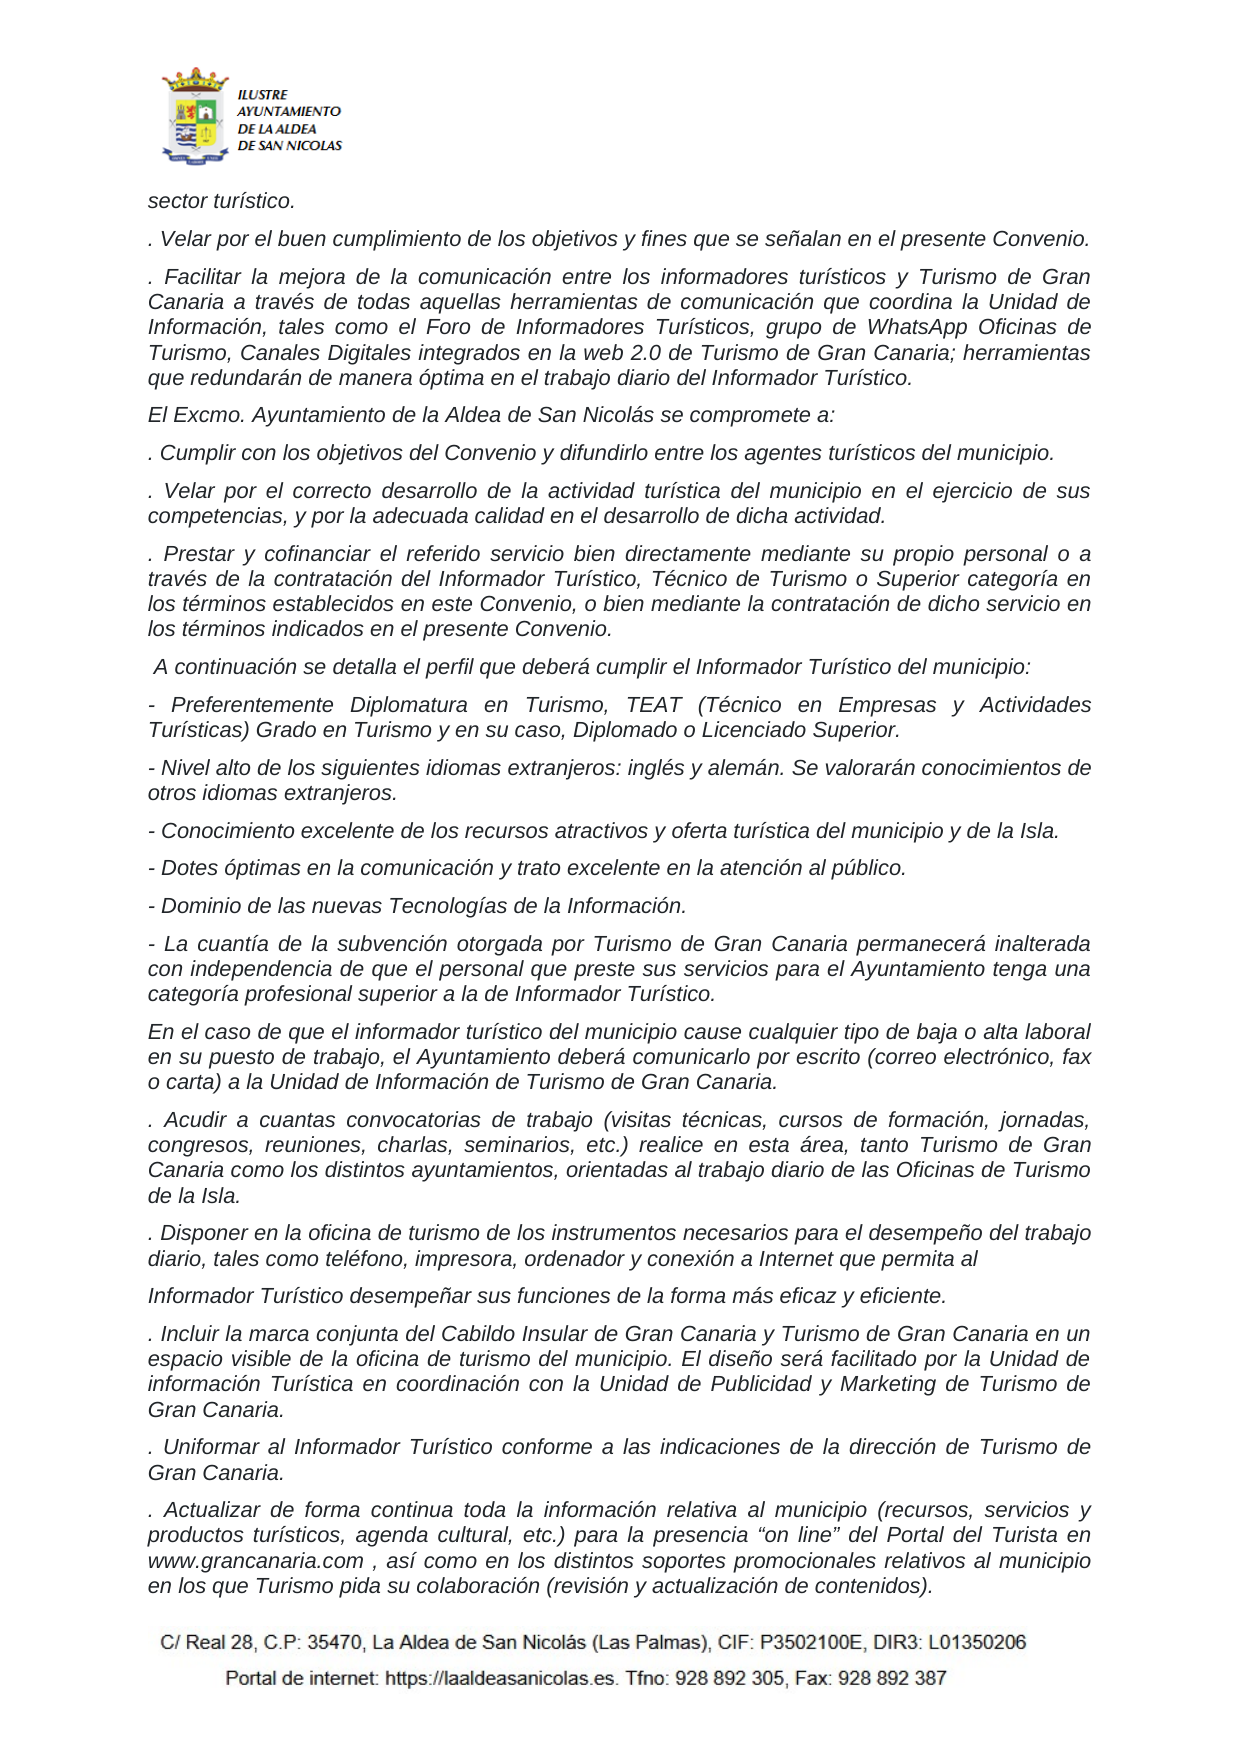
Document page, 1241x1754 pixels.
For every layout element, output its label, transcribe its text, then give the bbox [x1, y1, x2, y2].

text - Conocimiento excelente de los recursos atractivos y oferta turística del municipio y de la Isla. [148, 818, 1093, 843]
text - Dotes óptimas en la comunicación y trato excelente en la atención al público. [148, 855, 1093, 881]
text - Dominio de las nuevas Tecnologías de la Información. [148, 893, 1093, 918]
text - Nivel alto de los siguientes idiomas extranjeros: inglés y alemán. Se valorarán conocimientos de otros idiomas extranjeros. [148, 755, 1093, 805]
text A continuación se detalla el perfil que deberá cumplir el Informador Turístico del municipio: [148, 654, 1093, 679]
text sector turístico. [148, 188, 1093, 214]
text . Incluir la marca conjunta del Cabildo Insular de Gran Canaria y Turismo de Gran Canaria en un espacio visible de la oficina de turismo del municipio. El diseño será facilitado por la Unidad de información Turística en coordinación con la Unidad de Publicidad y Marketing de Turismo de Gran Canaria. [148, 1321, 1093, 1422]
text . Facilitar la mejora de la comunicación entre los informadores turísticos y Turismo de Gran Canaria a través de todas aquellas herramientas de comunicación que coordina la Unidad de Información, tales como el Foro de Informadores Turísticos, grupo de WhatsApp Oficinas de Turismo, Canales Digitales integrados en la web 2.0 de Turismo de Gran Canaria; herramientas que redundarán de manera óptima en el trabajo diario del Informador Turístico. [148, 264, 1093, 390]
picture [148, 59, 358, 173]
text - Preferentemente Diplomatura en Turismo, TEAT (Técnico en Empresas y Actividades Turísticas) Grado en Turismo y en su caso, Diplomado o Licenciado Superior. [148, 692, 1093, 742]
text . Velar por el buen cumplimiento de los objetivos y fines que se señalan en el presente Convenio. [148, 226, 1093, 251]
text . Acudir a cuantas convocatorias de trabajo (visitas técnicas, cursos de formación, jornadas, congresos, reuniones, charlas, seminarios, etc.) realice en esta área, tanto Turismo de Gran Canaria como los distintos ayuntamientos, orientadas al trabajo diario de las Oficinas de Turismo de la Isla. [148, 1107, 1093, 1208]
text . Velar por el correcto desarrollo de la actividad turística del municipio en el ejercicio de sus competencias, y por la adecuada calidad en el desarrollo de dicha actividad. [148, 478, 1093, 528]
text . Cumplir con los objetivos del Convenio y difundirlo entre los agentes turísticos del municipio. [148, 440, 1093, 465]
text . Actualizar de forma continua toda la información relativa al municipio (recursos, servicios y productos turísticos, agenda cultural, etc.) para la presencia “on line” del Portal del Turista en www.grancanaria.com , así como en los distintos soportes promocionales relativos al municipio en los que Turismo pida su colaboración (revisión y actualización de contenidos). [148, 1497, 1093, 1598]
text . Prestar y cofinanciar el referido servicio bien directamente mediante su propio personal o a través de la contratación del Informador Turístico, Técnico de Turismo o Superior categoría en los términos establecidos en este Convenio, o bien mediante la contratación de dicho servicio en los términos indicados en el presente Convenio. [148, 541, 1093, 642]
picture [148, 1626, 1034, 1694]
text . Uniformar al Informador Turístico conforme a las indicaciones de la dirección de Turismo de Gran Canaria. [148, 1434, 1093, 1485]
text - La cuantía de la subvención otorgada por Turismo de Gran Canaria permanecerá inalterada con independencia de que el personal que preste sus servicios para el Ayuntamiento tenga una categoría profesional superior a la de Informador Turístico. [148, 931, 1093, 1006]
text Informador Turístico desempeñar sus funciones de la forma más eficaz y eficiente. [148, 1283, 1093, 1308]
text El Excmo. Ayuntamiento de la Aldea de San Nicolás se compromete a: [148, 402, 1093, 428]
text En el caso de que el informador turístico del municipio cause cualquier tipo de baja o alta laboral en su puesto de trabajo, el Ayuntamiento deberá comunicarlo por escrito (correo electrónico, fax o carta) a la Unidad de Información de Turismo de Gran Canaria. [148, 1019, 1093, 1094]
text . Disponer en la oficina de turismo de los instrumentos necesarios para el desempeño del trabajo diario, tales como teléfono, impresora, ordenador y conexión a Internet que permita al [148, 1220, 1093, 1271]
